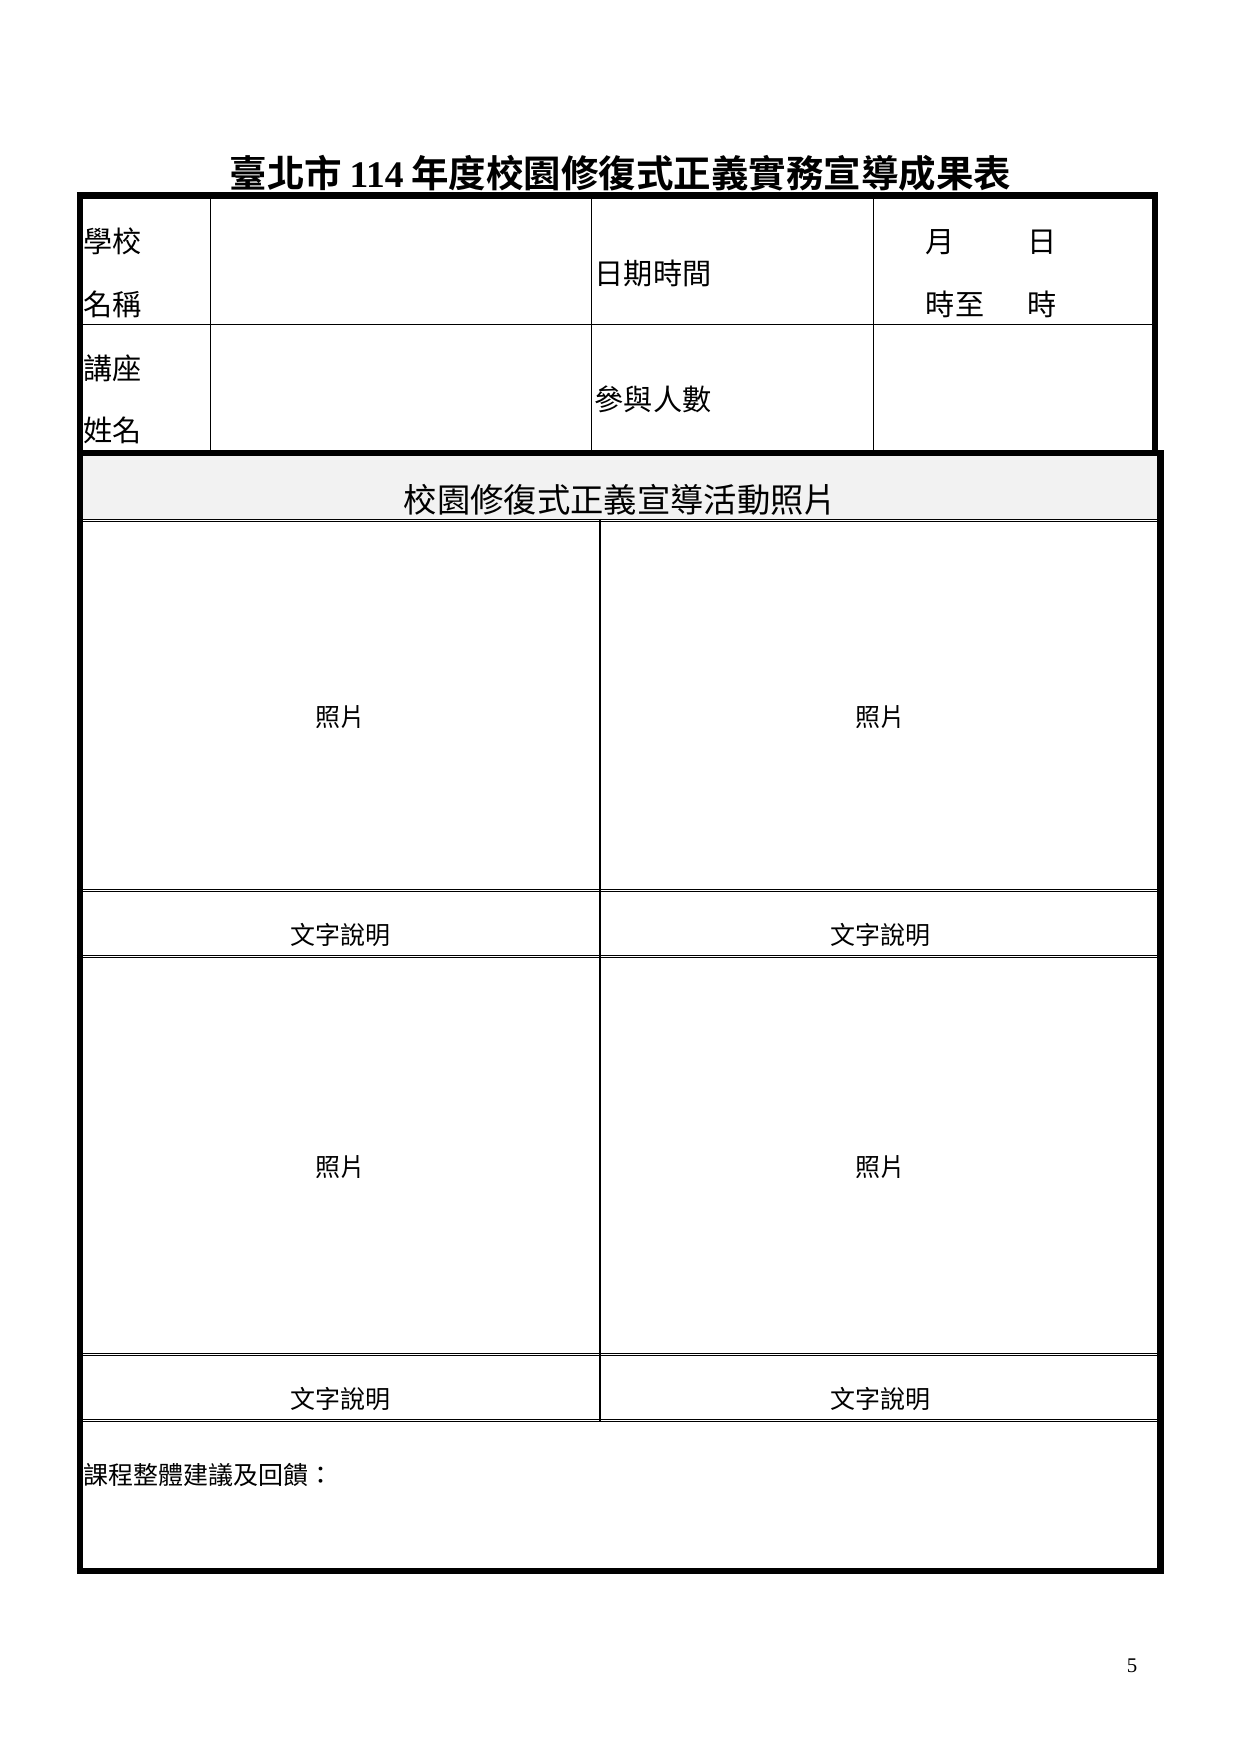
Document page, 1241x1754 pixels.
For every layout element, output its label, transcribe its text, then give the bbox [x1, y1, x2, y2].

table_cell 講座 姓名 [83, 325, 210, 450]
text 臺北市114年度校園修復式正義實務宣導成果表 [103, 130, 1137, 192]
table_cell 文字說明 [83, 892, 599, 954]
table_cell [211, 325, 591, 450]
table_cell 照片 [83, 522, 599, 889]
table_cell 照片 [601, 522, 1157, 889]
table_header [211, 199, 591, 323]
table_cell 參與人數 [592, 325, 873, 450]
table_cell 課程整體建議及回饋： [83, 1422, 1157, 1568]
table_cell 文字說明 [601, 892, 1157, 954]
table_cell 文字說明 [83, 1356, 599, 1419]
table_cell 校園修復式正義宣導活動照片 [83, 456, 1157, 519]
table_header 學校 名稱 [83, 199, 210, 323]
table_header 月 日 時至 時 [874, 199, 1152, 323]
table_cell 照片 [601, 958, 1157, 1353]
table_cell 文字說明 [601, 1356, 1157, 1419]
table_header 日期時間 [592, 199, 873, 323]
table_cell 照片 [83, 958, 599, 1353]
table_cell [874, 325, 1152, 450]
